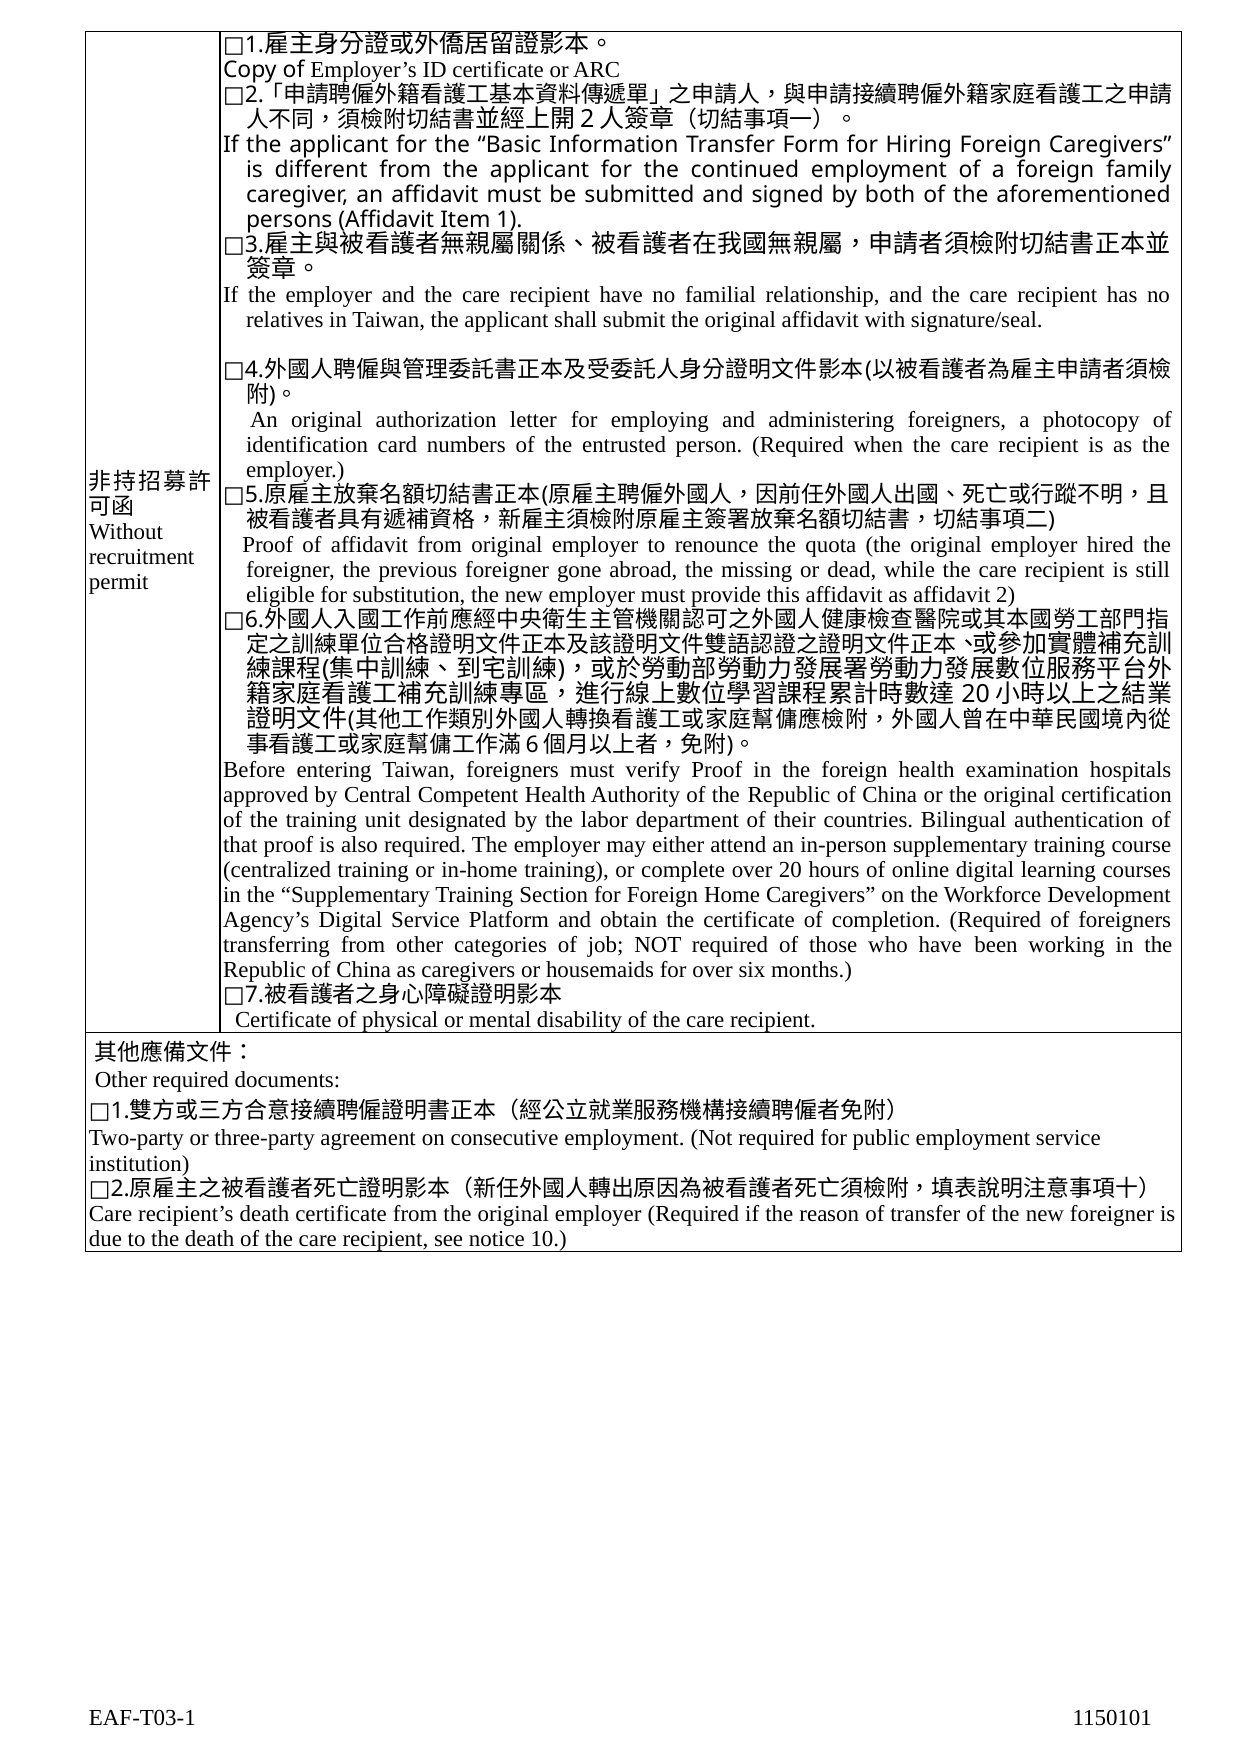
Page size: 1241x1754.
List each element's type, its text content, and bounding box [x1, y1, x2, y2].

table_cell 非持招募許可函 Without recruitment permit [86, 32, 219, 1032]
table_cell 其他應備文件： Other required documents: □1.雙方或三方合意接續聘僱證明書正本（經公立就業服務機構接續聘僱者免附） Two-party or three-party agreement on consecutive employment. (Not required for public employment service institution) □2.原雇主之被看護者死亡證明影本（新任外國人轉出原因為被看護者死亡須檢附，填表說明注意事項十） Care recipient’s death certificate from the original employer (Required if the reason of transfer of the new foreigner is due to the death of the care recipient, see notice 10.) [86, 1033, 1181, 1251]
table_cell □1.雇主身分證或外僑居留證影本。 Copy of Employer’s ID certificate or ARC □2.「申請聘僱外籍看護工基本資料傳遞單」之申請人，與申請接續聘僱外籍家庭看護工之申請人不同，須檢附切結書並經上開2人簽章（切結事項一）。 If the applicant for the “Basic Information Transfer Form for Hiring Foreign Caregivers” is different from the applicant for the continued employment of a foreign family caregiver, an affidavit must be submitted and signed by both of the aforementioned persons (Affidavit Item 1). □3.雇主與被看護者無親屬關係、被看護者在我國無親屬，申請者須檢附切結書正本並簽章。 If the employer and the care recipient have no familial relationship, and the care recipient has no relatives in Taiwan, the applicant shall submit the original affidavit with signature/seal. □4.外國人聘僱與管理委託書正本及受委託人身分證明文件影本(以被看護者為雇主申請者須檢附)。 An original authorization letter for employing and administering foreigners, a photocopy of identification card numbers of the entrusted person. (Required when the care recipient is as the employer.) □5.原雇主放棄名額切結書正本(原雇主聘僱外國人，因前任外國人出國、死亡或行蹤不明，且被看護者具有遞補資格，新雇主須檢附原雇主簽署放棄名額切結書，切結事項二) Proof of affidavit from original employer to renounce the quota (the original employer hired the foreigner, the previous foreigner gone abroad, the missing or dead, while the care recipient is still eligible for substitution, the new employer must provide this affidavit as affidavit 2) □6.外國人入國工作前應經中央衛生主管機關認可之外國人健康檢查醫院或其本國勞工部門指定之訓練單位合格證明文件正本及該證明文件雙語認證之證明文件正本、或參加實體補充訓練課程(集中訓練、到宅訓練)，或於勞動部勞動力發展署勞動力發展數位服務平台外籍家庭看護工補充訓練專區，進行線上數位學習課程累計時數達20小時以上之結業證明文件(其他工作類別外國人轉換看護工或家庭幫傭應檢附，外國人曾在中華民國境內從事看護工或家庭幫傭工作滿6個月以上者，免附)。 Before entering Taiwan, foreigners must verify Proof in the foreign health examination hospitals approved by Central Competent Health Authority of the Republic of China or the original certification of the training unit designated by the labor department of their countries. Bilingual authentication of that proof is also required. The employer may either attend an in-person supplementary training course (centralized training or in-home training), or complete over 20 hours of online digital learning courses in the “Supplementary Training Section for Foreign Home Caregivers” on the Workforce Development Agency’s Digital Service Platform and obtain the certificate of completion. (Required of foreigners transferring from other categories of job; NOT required of those who have been working in the Republic of China as caregivers or housemaids for over six months.) □7.被看護者之身心障礙證明影本 Certificate of physical or mental disability of the care recipient. [221, 32, 1181, 1032]
